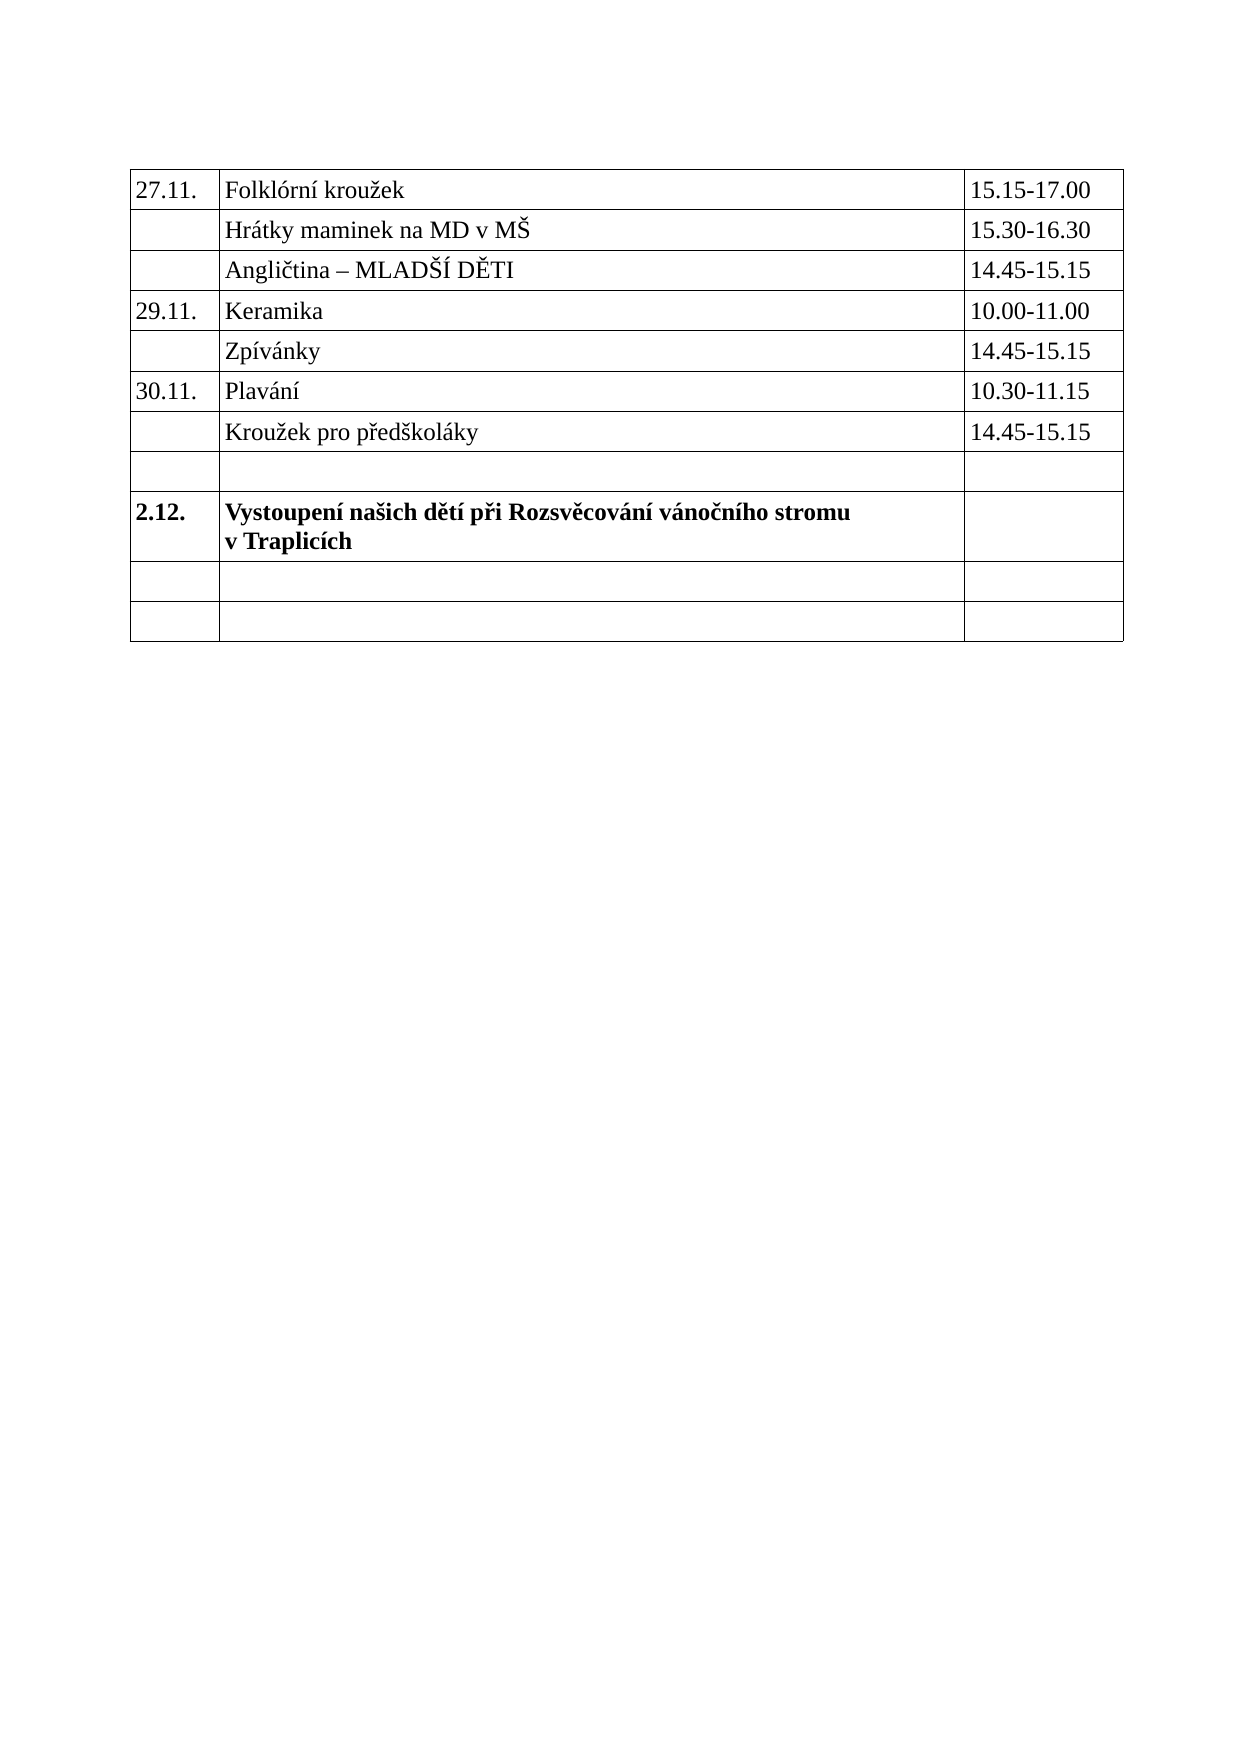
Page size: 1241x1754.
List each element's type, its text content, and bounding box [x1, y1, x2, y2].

table_cell Vystoupení našich dětí při Rozsvěcování vánočního stromu v Traplicích [220, 492, 964, 561]
table_cell 30.11. [131, 372, 219, 411]
table_cell [220, 452, 964, 491]
table_cell Kroužek pro předškoláky [220, 412, 964, 451]
table_cell 14.45-15.15 [965, 331, 1123, 371]
table_cell [965, 492, 1123, 561]
table_cell [220, 602, 964, 641]
table_header Folklórní kroužek [220, 170, 964, 209]
table_cell [131, 452, 219, 491]
table_cell 14.45-15.15 [965, 412, 1123, 451]
table_cell [965, 602, 1123, 641]
table_cell 14.45-15.15 [965, 251, 1123, 290]
table_cell Angličtina – MLADŠÍ DĚTI [220, 251, 964, 290]
table_cell 15.30-16.30 [965, 210, 1123, 249]
table_cell Zpívánky [220, 331, 964, 371]
table_cell [131, 602, 219, 641]
table_cell [131, 210, 219, 249]
table_header 27.11. [131, 170, 219, 209]
table_cell 2.12. [131, 492, 219, 561]
table_cell 29.11. [131, 291, 219, 330]
table_cell [965, 452, 1123, 491]
table_cell [220, 562, 964, 601]
table_cell [965, 562, 1123, 601]
table_cell [131, 331, 219, 371]
table_cell 10.00-11.00 [965, 291, 1123, 330]
table_cell [131, 562, 219, 601]
table_cell [131, 251, 219, 290]
table_cell Keramika [220, 291, 964, 330]
table_cell 10.30-11.15 [965, 372, 1123, 411]
table_cell [131, 412, 219, 451]
table_cell Hrátky maminek na MD v MŠ [220, 210, 964, 249]
table_cell Plavání [220, 372, 964, 411]
table_header 15.15-17.00 [965, 170, 1123, 209]
